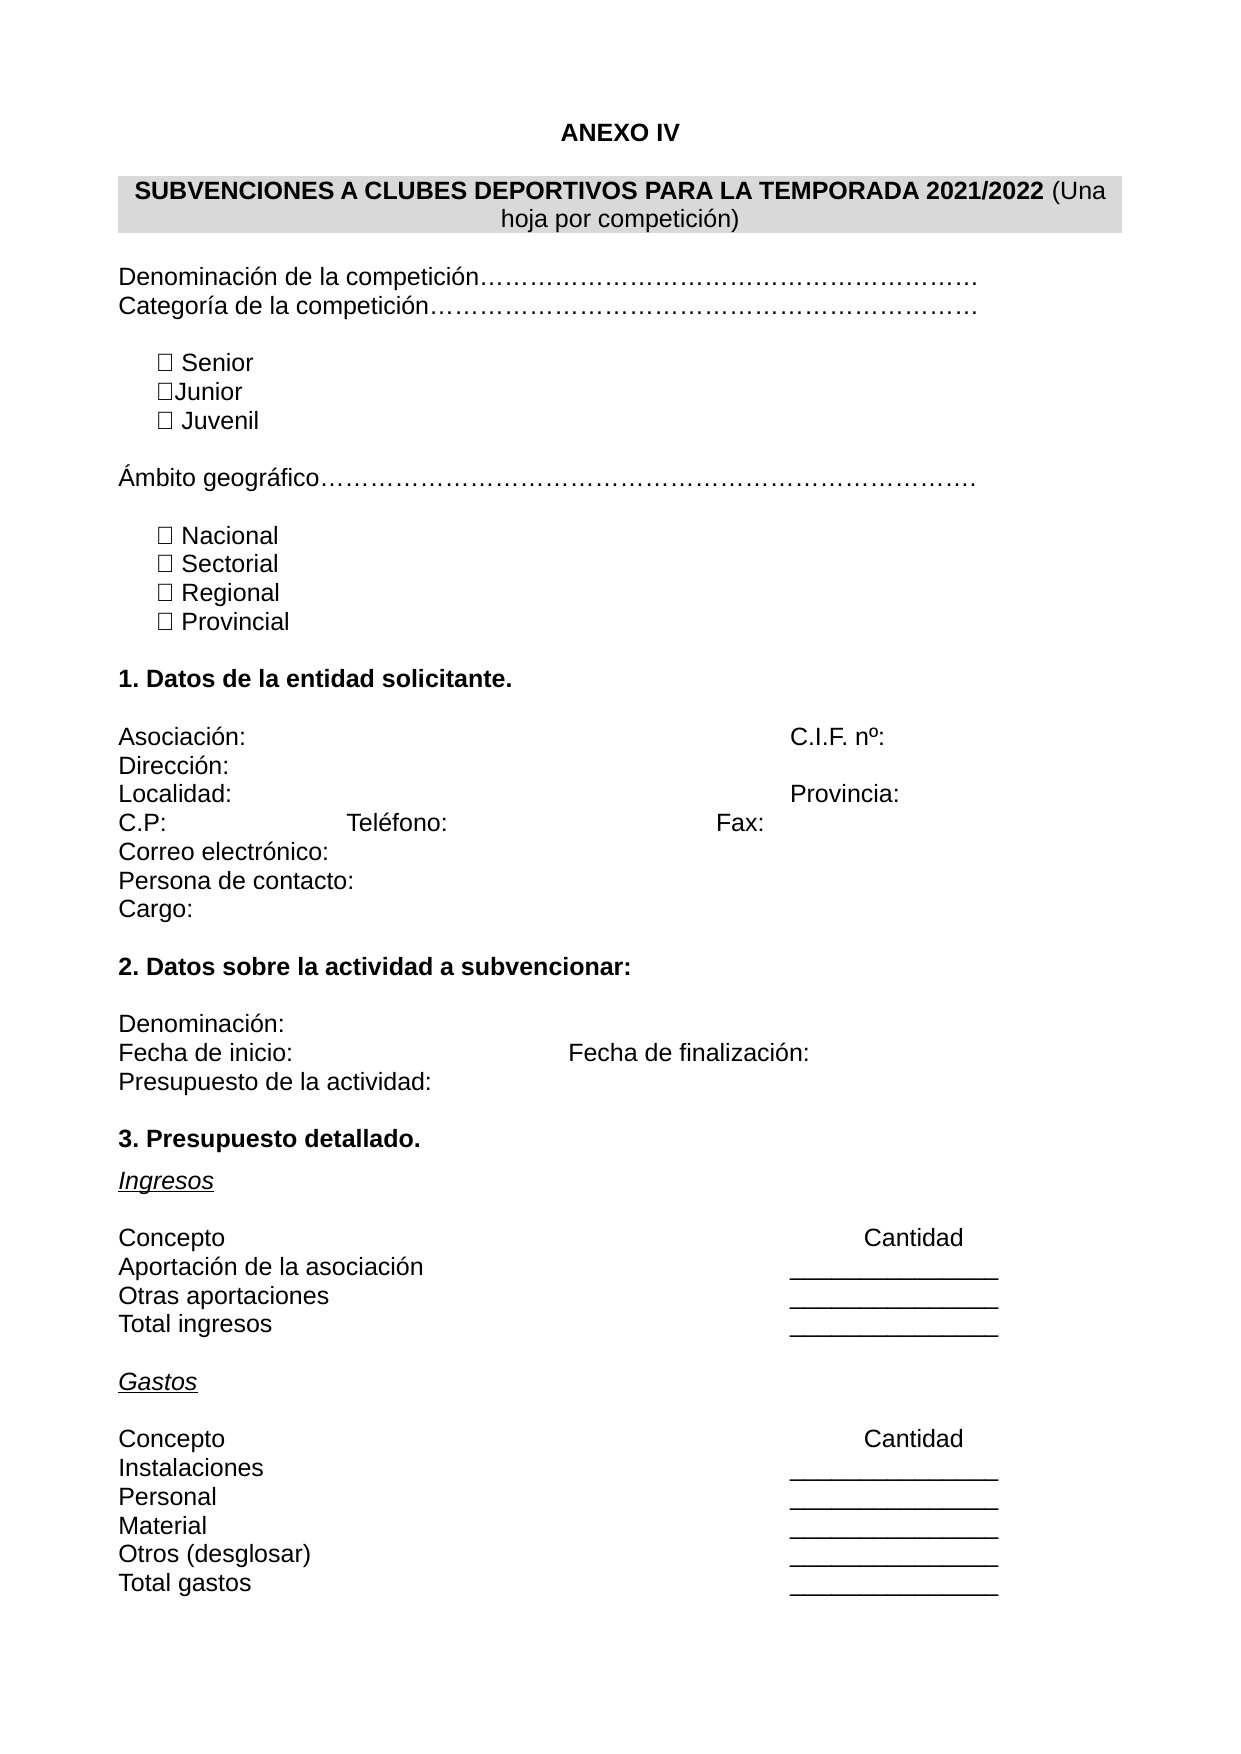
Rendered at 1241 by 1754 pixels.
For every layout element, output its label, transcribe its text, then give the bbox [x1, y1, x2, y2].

text Asociación: C.I.F. nº: [118, 722, 1122, 751]
text SUBVENCIONES A CLUBES DEPORTIVOS PARA LA TEMPORADA 2021/2022 (Una hoja por competición) [118, 176, 1122, 233]
text  Sectorial [156, 549, 1122, 578]
text Junior [156, 377, 1122, 406]
text Presupuesto de la actividad: [118, 1067, 1122, 1096]
text 2. Datos sobre la actividad a subvencionar: [118, 952, 1122, 981]
text 3. Presupuesto detallado. [118, 1124, 1122, 1153]
text  Senior [156, 348, 1122, 377]
text  Provincial [156, 607, 1122, 636]
text Concepto Cantidad [118, 1223, 1122, 1252]
text Fecha de inicio: Fecha de finalización: [118, 1038, 1122, 1067]
text Personal _______________ [118, 1482, 1122, 1511]
text Concepto Cantidad [118, 1424, 1122, 1453]
text Instalaciones _______________ [118, 1453, 1122, 1482]
text Localidad: Provincia: [118, 779, 1122, 808]
text Dirección: [118, 751, 1122, 779]
text Denominación de la competición…………………………………………………… [118, 262, 1122, 291]
text Total gastos _______________ [118, 1568, 1122, 1597]
text Persona de contacto: [118, 866, 1122, 894]
text ANEXO IV [118, 118, 1122, 147]
text Ámbito geográfico……………………………………………………………………. [118, 463, 1122, 492]
text Gastos [118, 1367, 1122, 1396]
text  Juvenil [156, 406, 1122, 434]
text 1. Datos de la entidad solicitante. [118, 664, 1122, 693]
text Ingresos [118, 1166, 1122, 1194]
text Otros (desglosar) _______________ [118, 1539, 1122, 1568]
text Aportación de la asociación _______________ [118, 1252, 1122, 1281]
text  Nacional [156, 521, 1122, 549]
text Cargo: [118, 894, 1122, 923]
text Otras aportaciones _______________ [118, 1281, 1122, 1309]
text Total ingresos _______________ [118, 1309, 1122, 1338]
text Denominación: [118, 1009, 1122, 1038]
text Material _______________ [118, 1511, 1122, 1539]
text Categoría de la competición………………………………………………………… [118, 291, 1122, 319]
text Correo electrónico: [118, 837, 1122, 866]
text C.P: Teléfono: Fax: [118, 808, 1122, 837]
text  Regional [156, 578, 1122, 607]
